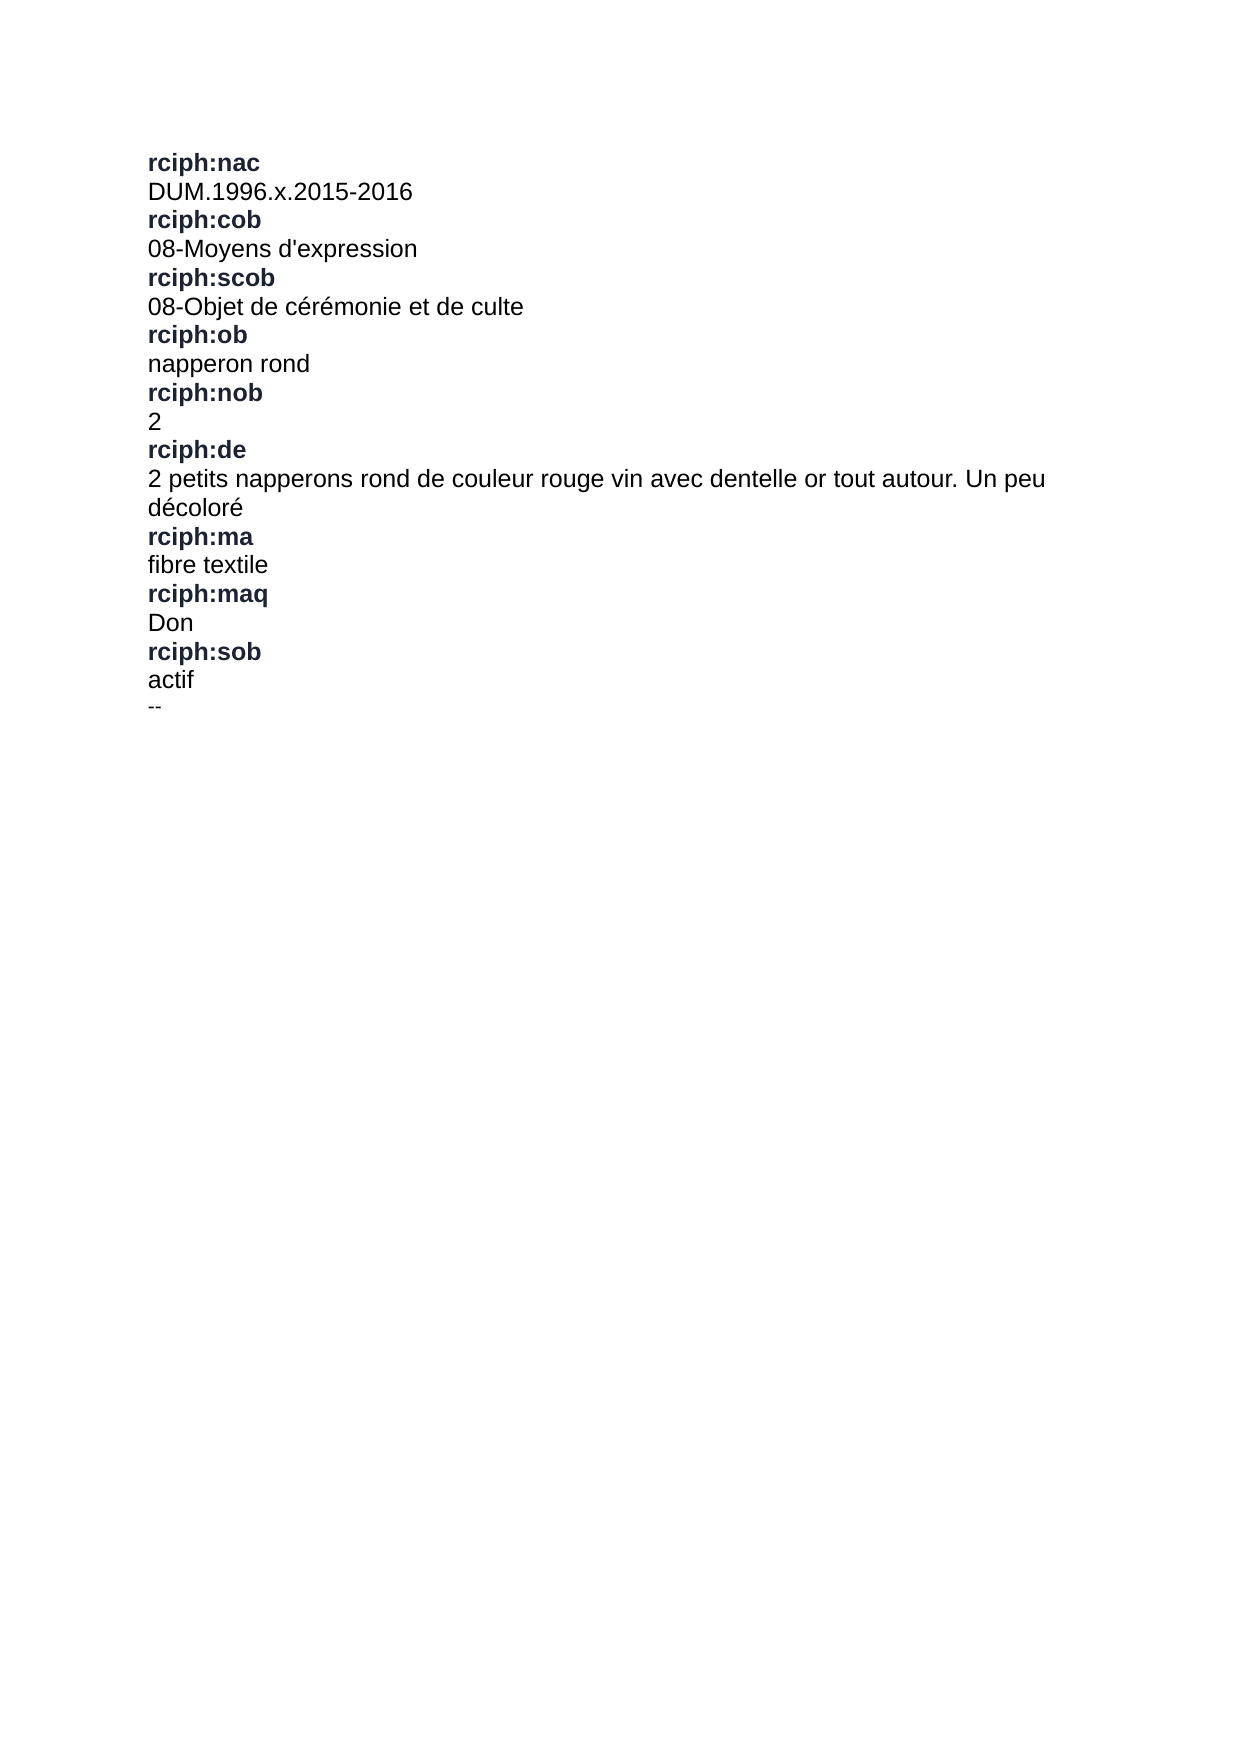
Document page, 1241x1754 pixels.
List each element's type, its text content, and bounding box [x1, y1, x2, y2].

text 08-Objet de cérémonie et de culte [148, 291, 1092, 320]
text -- [148, 694, 1092, 718]
text 2 petits napperons rond de couleur rouge vin avec dentelle or tout autour. Un peu décoloré [148, 464, 1092, 521]
text rciph:sob [148, 636, 1092, 665]
text 2 [148, 406, 1092, 435]
text rciph:maq [148, 579, 1092, 608]
text rciph:de [148, 435, 1092, 464]
text actif [148, 665, 1092, 694]
text rciph:ma [148, 521, 1092, 550]
text Don [148, 608, 1092, 636]
text 08-Moyens d'expression [148, 234, 1092, 263]
text napperon rond [148, 349, 1092, 378]
text rciph:nob [148, 378, 1092, 406]
text rciph:ob [148, 320, 1092, 349]
text rciph:cob [148, 205, 1092, 234]
text fibre textile [148, 550, 1092, 579]
text rciph:scob [148, 263, 1092, 291]
text rciph:nac [148, 148, 1092, 176]
text DUM.1996.x.2015-2016 [148, 176, 1092, 205]
